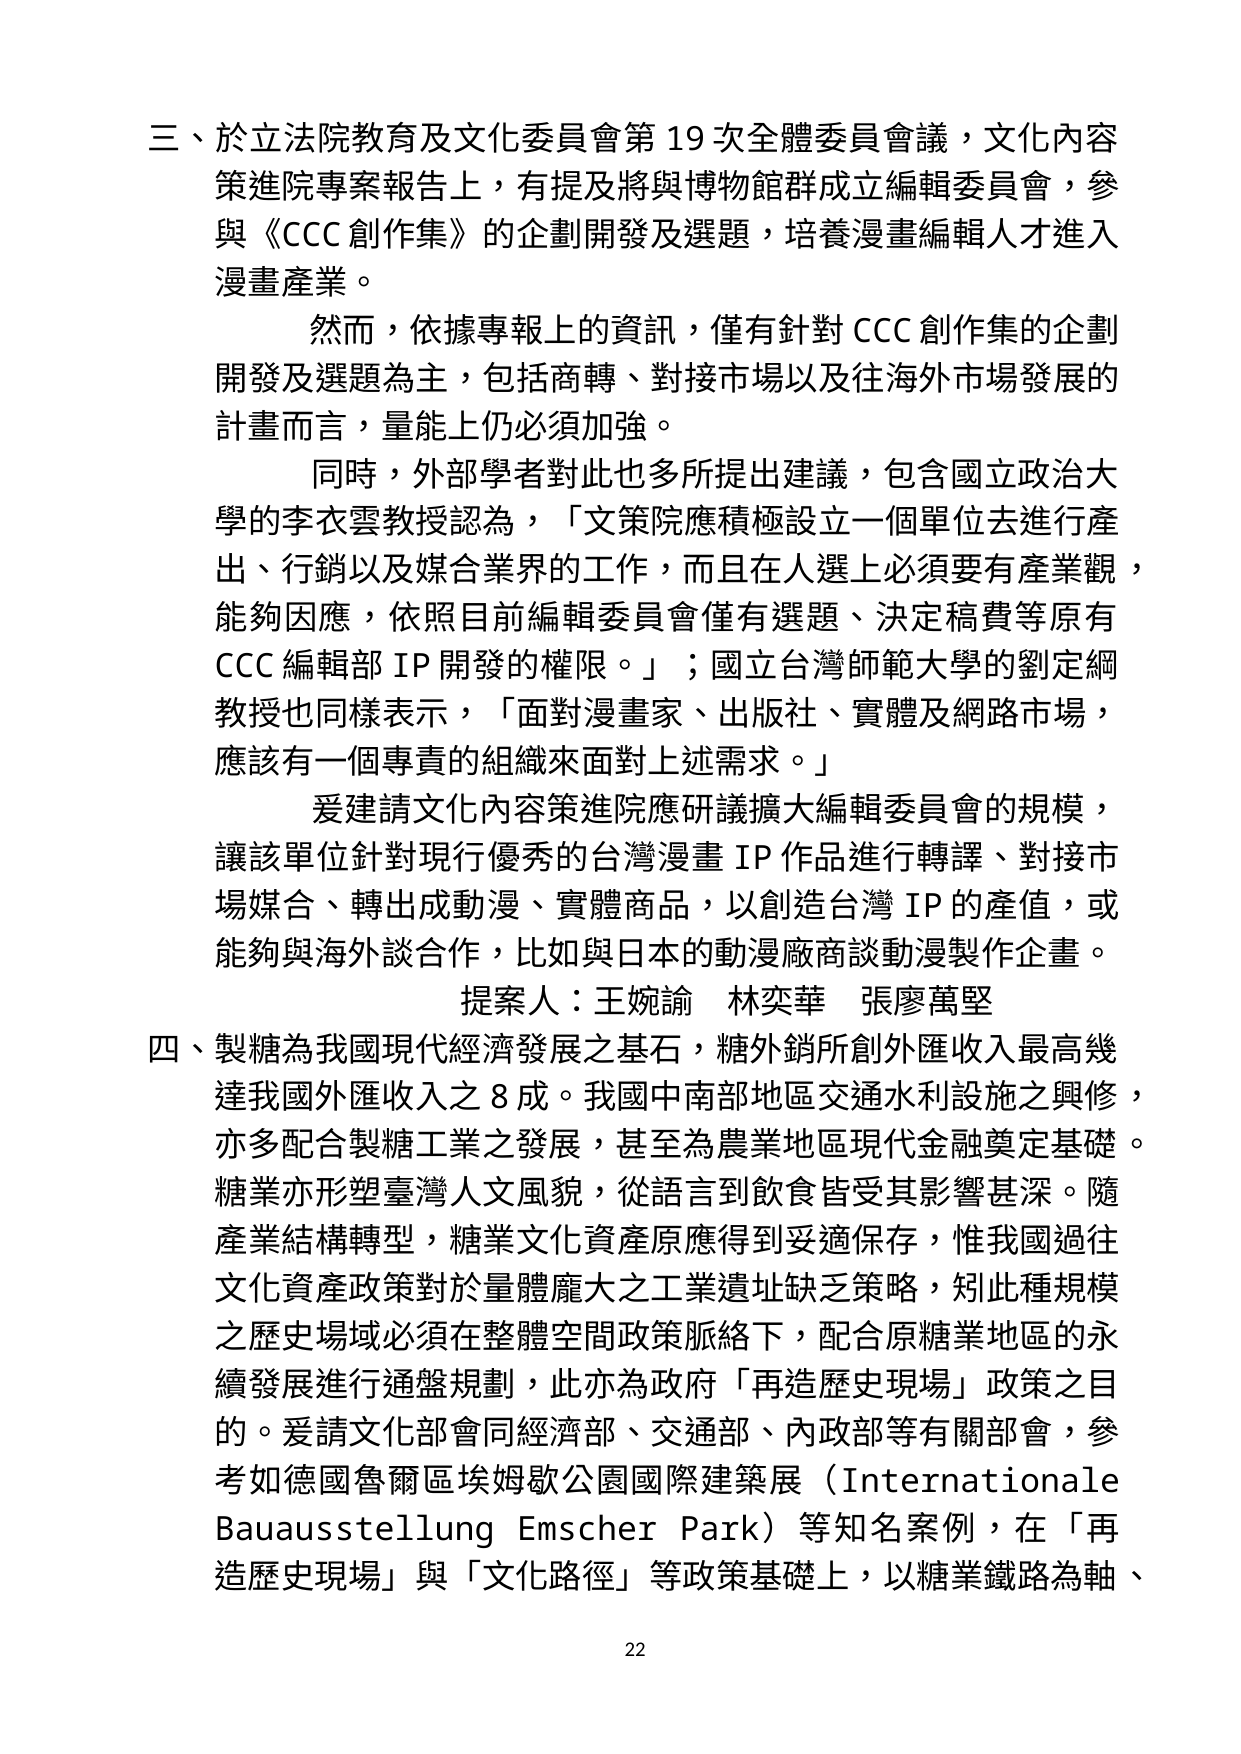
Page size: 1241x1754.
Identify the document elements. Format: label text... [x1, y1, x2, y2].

text 三、於立法院教育及文化委員會第19次全體委員會議，文化內容策進院專案報告上，有提及將與博物館群成立編輯委員會，參與《CCC創作集》的企劃開發及選題，培養漫畫編輯人才進入漫畫產業。 [148, 112, 1120, 304]
text 然而，依據專報上的資訊，僅有針對CCC創作集的企劃開發及選題為主，包括商轉、對接市場以及往海外市場發展的計畫而言，量能上仍必須加強。 [148, 304, 1120, 448]
text 四、製糖為我國現代經濟發展之基石，糖外銷所創外匯收入最高幾達我國外匯收入之8成。我國中南部地區交通水利設施之興修，亦多配合製糖工業之發展，甚至為農業地區現代金融奠定基礎。糖業亦形塑臺灣人文風貌，從語言到飲食皆受其影響甚深。隨產業結構轉型，糖業文化資產原應得到妥適保存，惟我國過往文化資產政策對於量體龐大之工業遺址缺乏策略，矧此種規模之歷史場域必須在整體空間政策脈絡下，配合原糖業地區的永續發展進行通盤規劃，此亦為政府「再造歷史現場」政策之目的。爰請文化部會同經濟部、交通部、內政部等有關部會，參考如德國魯爾區埃姆歇公園國際建築展（Internationale Bauausstellung Emscher Park）等知名案例，在「再造歷史現場」與「文化路徑」等政策基礎上，以糖業鐵路為軸、糖廠為節點，評估推動「糖業文化廊帶整體規劃」之可行性，並於2個月內向立法院教育及文化委員會提出書面報告。 [148, 1023, 1120, 1598]
text 同時，外部學者對此也多所提出建議，包含國立政治大學的李衣雲教授認為，「文策院應積極設立一個單位去進行產出、行銷以及媒合業界的工作，而且在人選上必須要有產業觀，能夠因應，依照目前編輯委員會僅有選題、決定稿費等原有CCC編輯部IP開發的權限。」；國立台灣師範大學的劉定綱教授也同樣表示，「面對漫畫家、出版社、實體及網路市場，應該有一個專責的組織來面對上述需求。」 [148, 448, 1120, 783]
text 爰建請文化內容策進院應研議擴大編輯委員會的規模，讓該單位針對現行優秀的台灣漫畫IP作品進行轉譯、對接市場媒合、轉出成動漫、實體商品，以創造台灣IP的產值，或能夠與海外談合作，比如與日本的動漫廠商談動漫製作企畫。 [148, 783, 1120, 975]
text 提案人：王婉諭 林奕華 張廖萬堅 [460, 975, 1120, 1023]
